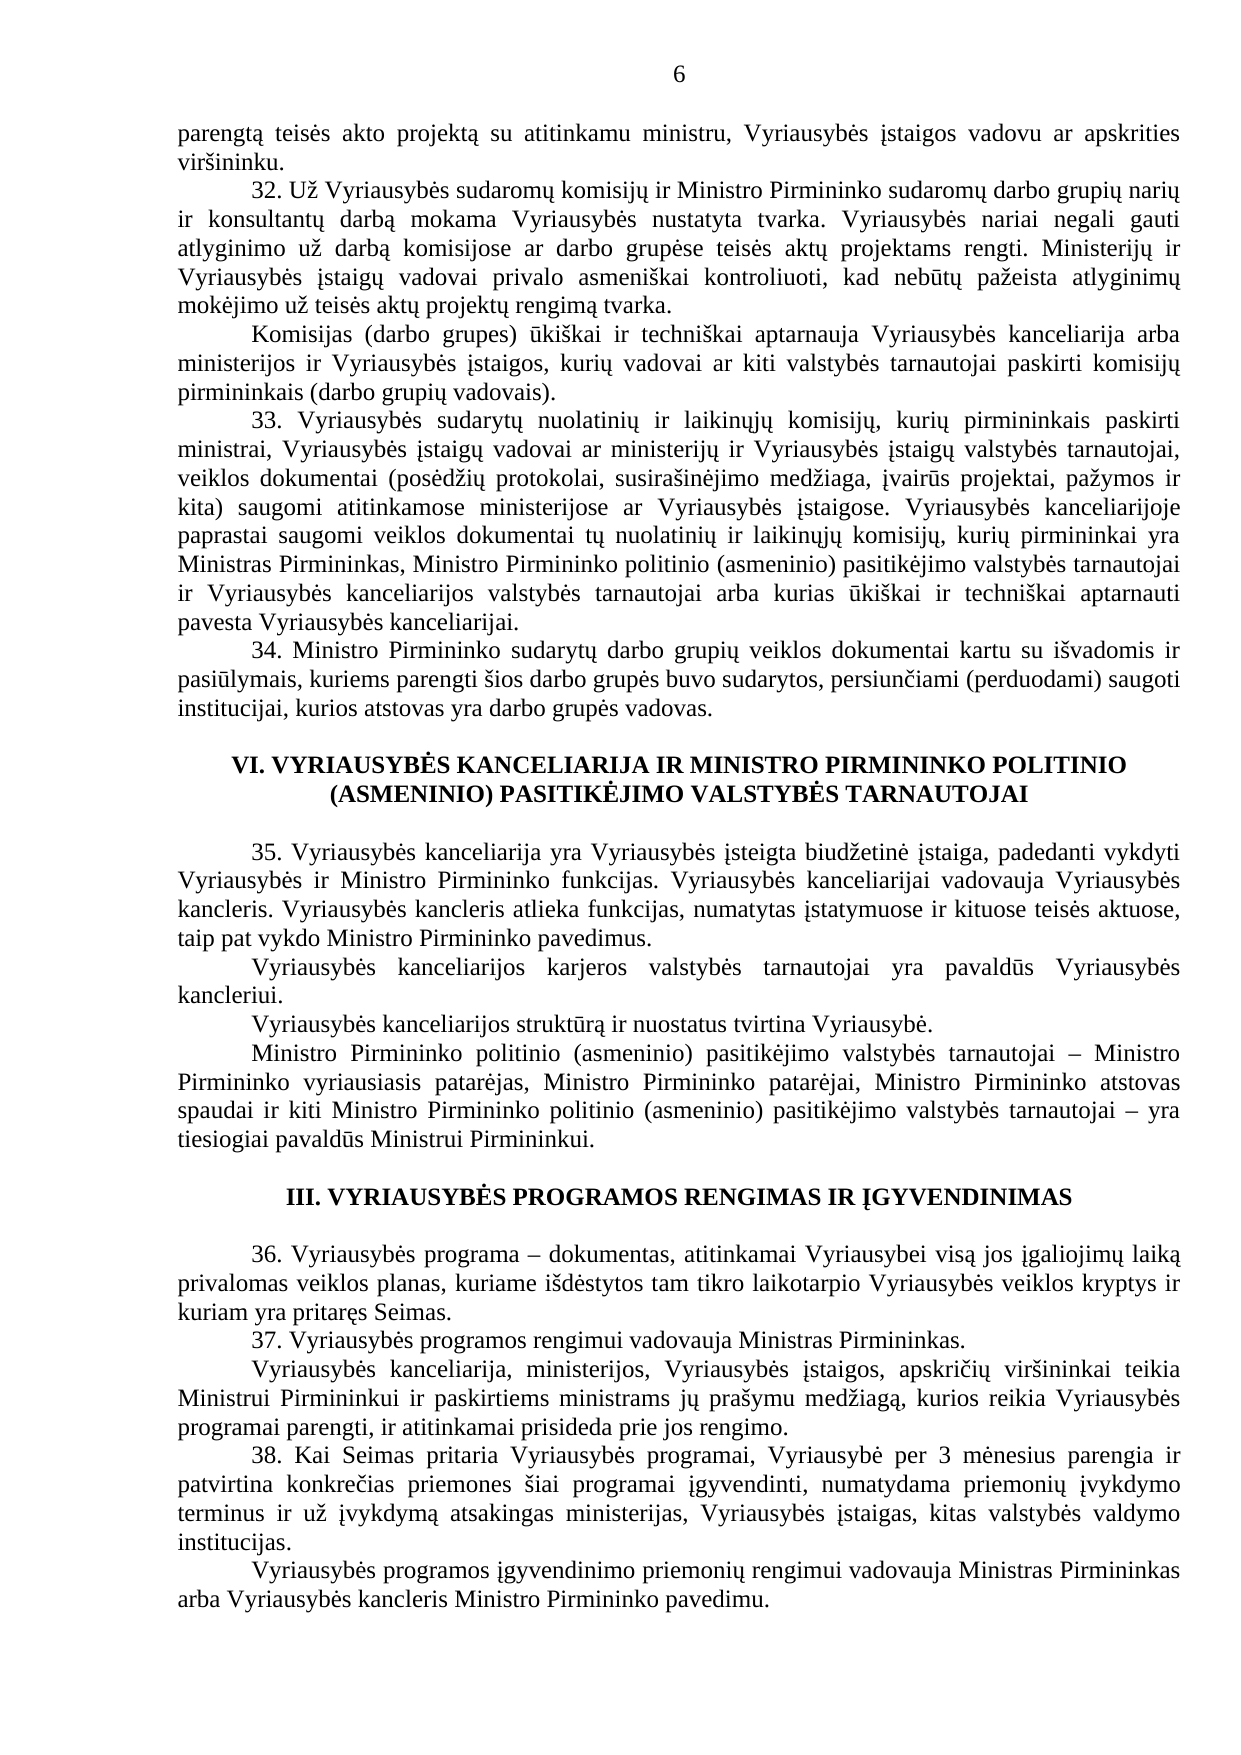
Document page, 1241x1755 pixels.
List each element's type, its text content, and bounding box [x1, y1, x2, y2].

text 33. Vyriausybės sudarytų nuolatinių ir laikinųjų komisijų, kurių pirmininkais paskirti ministrai, Vyriausybės įstaigų vadovai ar ministerijų ir Vyriausybės įstaigų valstybės tarnautojai, veiklos dokumentai (posėdžių protokolai, susirašinėjimo medžiaga, įvairūs projektai, pažymos ir kita) saugomi atitinkamose ministerijose ar Vyriausybės įstaigose. Vyriausybės kanceliarijoje paprastai saugomi veiklos dokumentai tų nuolatinių ir laikinųjų komisijų, kurių pirmininkai yra Ministras Pirmininkas, Ministro Pirmininko politinio (asmeninio) pasitikėjimo valstybės tarnautojai ir Vyriausybės kanceliarijos valstybės tarnautojai arba kurias ūkiškai ir techniškai aptarnauti pavesta Vyriausybės kanceliarijai. [177, 406, 1181, 636]
text 32. Už Vyriausybės sudaromų komisijų ir Ministro Pirmininko sudaromų darbo grupių narių ir konsultantų darbą mokama Vyriausybės nustatyta tvarka. Vyriausybės nariai negali gauti atlyginimo už darbą komisijose ar darbo grupėse teisės aktų projektams rengti. Ministerijų ir Vyriausybės įstaigų vadovai privalo asmeniškai kontroliuoti, kad nebūtų pažeista atlyginimų mokėjimo už teisės aktų projektų rengimą tvarka. [177, 176, 1181, 319]
text 35. Vyriausybės kanceliarija yra Vyriausybės įsteigta biudžetinė įstaiga, padedanti vykdyti Vyriausybės ir Ministro Pirmininko funkcijas. Vyriausybės kanceliarijai vadovauja Vyriausybės kancleris. Vyriausybės kancleris atlieka funkcijas, numatytas įstatymuose ir kituose teisės aktuose, taip pat vykdo Ministro Pirmininko pavedimus. [177, 837, 1181, 952]
text Ministro Pirmininko politinio (asmeninio) pasitikėjimo valstybės tarnautojai – Ministro Pirmininko vyriausiasis patarėjas, Ministro Pirmininko patarėjai, Ministro Pirmininko atstovas spaudai ir kiti Ministro Pirmininko politinio (asmeninio) pasitikėjimo valstybės tarnautojai – yra tiesiogiai pavaldūs Ministrui Pirmininkui. [177, 1038, 1181, 1153]
text Vyriausybės kanceliarijos karjeros valstybės tarnautojai yra pavaldūs Vyriausybės kancleriui. [177, 952, 1181, 1009]
text parengtą teisės akto projektą su atitinkamu ministru, Vyriausybės įstaigos vadovu ar apskrities viršininku. [177, 118, 1181, 176]
text 37. Vyriausybės programos rengimui vadovauja Ministras Pirmininkas. [177, 1326, 1181, 1354]
text Vyriausybės kanceliarija, ministerijos, Vyriausybės įstaigos, apskričių viršininkai teikia Ministrui Pirmininkui ir paskirtiems ministrams jų prašymu medžiagą, kurios reikia Vyriausybės programai parengti, ir atitinkamai prisideda prie jos rengimo. [177, 1354, 1181, 1441]
text 38. Kai Seimas pritaria Vyriausybės programai, Vyriausybė per 3 mėnesius parengia ir patvirtina konkrečias priemones šiai programai įgyvendinti, numatydama priemonių įvykdymo terminus ir už įvykdymą atsakingas ministerijas, Vyriausybės įstaigas, kitas valstybės valdymo institucijas. [177, 1441, 1181, 1556]
text III. VYRIAUSYBĖS PROGRAMOS RENGIMAS IR ĮGYVENDINIMAS [177, 1182, 1181, 1211]
text Komisijas (darbo grupes) ūkiškai ir techniškai aptarnauja Vyriausybės kanceliarija arba ministerijos ir Vyriausybės įstaigos, kurių vadovai ar kiti valstybės tarnautojai paskirti komisijų pirmininkais (darbo grupių vadovais). [177, 319, 1181, 406]
text Vyriausybės kanceliarijos struktūrą ir nuostatus tvirtina Vyriausybė. [177, 1009, 1181, 1038]
text VI. VYRIAUSYBĖS KANCELIARIJA IR MINISTRO PIRMININKO POLITINIO (ASMENINIO) PASITIKĖJIMO VALSTYBĖS TARNAUTOJAI [177, 751, 1181, 808]
text 36. Vyriausybės programa – dokumentas, atitinkamai Vyriausybei visą jos įgaliojimų laiką privalomas veiklos planas, kuriame išdėstytos tam tikro laikotarpio Vyriausybės veiklos kryptys ir kuriam yra pritaręs Seimas. [177, 1239, 1181, 1326]
text Vyriausybės programos įgyvendinimo priemonių rengimui vadovauja Ministras Pirmininkas arba Vyriausybės kancleris Ministro Pirmininko pavedimu. [177, 1556, 1181, 1613]
text 34. Ministro Pirmininko sudarytų darbo grupių veiklos dokumentai kartu su išvadomis ir pasiūlymais, kuriems parengti šios darbo grupės buvo sudarytos, persiunčiami (perduodami) saugoti institucijai, kurios atstovas yra darbo grupės vadovas. [177, 636, 1181, 722]
